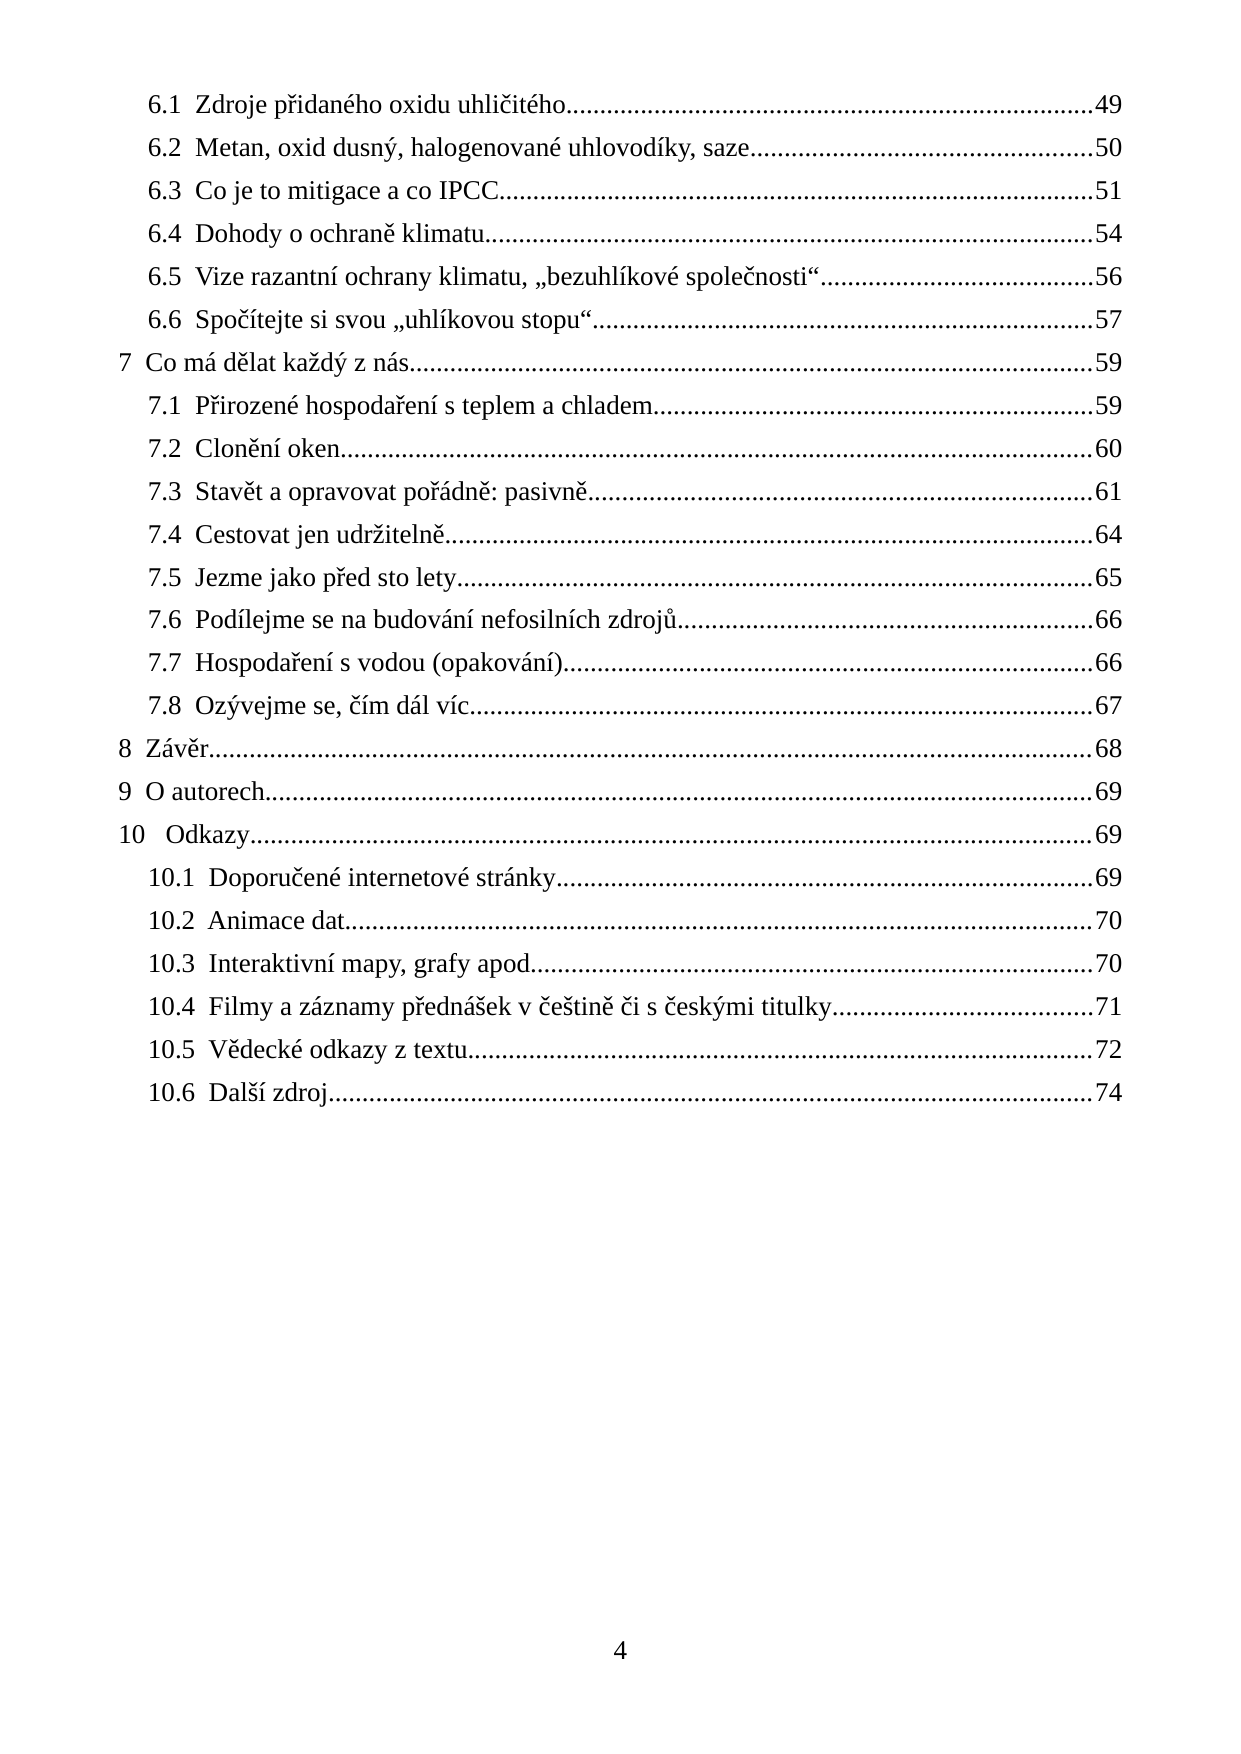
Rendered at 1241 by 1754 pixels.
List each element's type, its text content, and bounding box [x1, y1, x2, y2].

text 7.2 Clonění oken 60 [148, 432, 1122, 463]
text 10 Odkazy 69 [118, 818, 1122, 849]
text 7.7 Hospodaření s⁠ vodou (opakování) 66 [148, 646, 1122, 678]
text 10.4 Filmy a záznamy přednášek v⁠ češtině či s⁠ českými titulky 71 [148, 990, 1122, 1021]
text 6.6 Spočítejte si svou „uhlíkovou stopu“ 57 [148, 303, 1122, 334]
text 6.3 Co je to mitigace a co IPCC 51 [148, 174, 1122, 206]
text 7.5 Jezme jako před sto lety 65 [148, 561, 1122, 592]
text 6.5 Vize razantní ochrany klimatu, „bezuhlíkové společnosti“ 56 [148, 260, 1122, 291]
text 7.4 Cestovat jen udržitelně 64 [148, 518, 1122, 549]
text 10.2 Animace dat 70 [148, 904, 1122, 935]
text 10.5 Vědecké odkazy z⁠ textu 72 [148, 1033, 1122, 1064]
text 6.1 Zdroje přidaného oxidu uhličitého 49 [148, 88, 1122, 120]
text 6.2 Metan, oxid dusný, halogenované uhlovodíky, saze 50 [148, 131, 1122, 163]
text 7.6 Podílejme se na budování nefosilních zdrojů 66 [148, 603, 1122, 635]
text 10.3 Interaktivní mapy, grafy apod. 70 [148, 947, 1122, 978]
text 7.1 Přirozené hospodaření s⁠ teplem a chladem 59 [148, 389, 1122, 420]
text 7 Co má dělat každý z⁠ nás 59 [118, 346, 1122, 377]
text 7.8 Ozývejme se, čím dál víc 67 [148, 689, 1122, 721]
text 7.3 Stavět a opravovat pořádně: pasivně 61 [148, 475, 1122, 506]
text 6.4 Dohody o⁠ ochraně klimatu 54 [148, 217, 1122, 248]
text 8 Závěr 68 [118, 732, 1122, 763]
text 10.6 Další zdroj 74 [148, 1076, 1122, 1107]
text 9 O⁠ autorech 69 [118, 775, 1122, 806]
text 10.1 Doporučené internetové stránky 69 [148, 861, 1122, 892]
